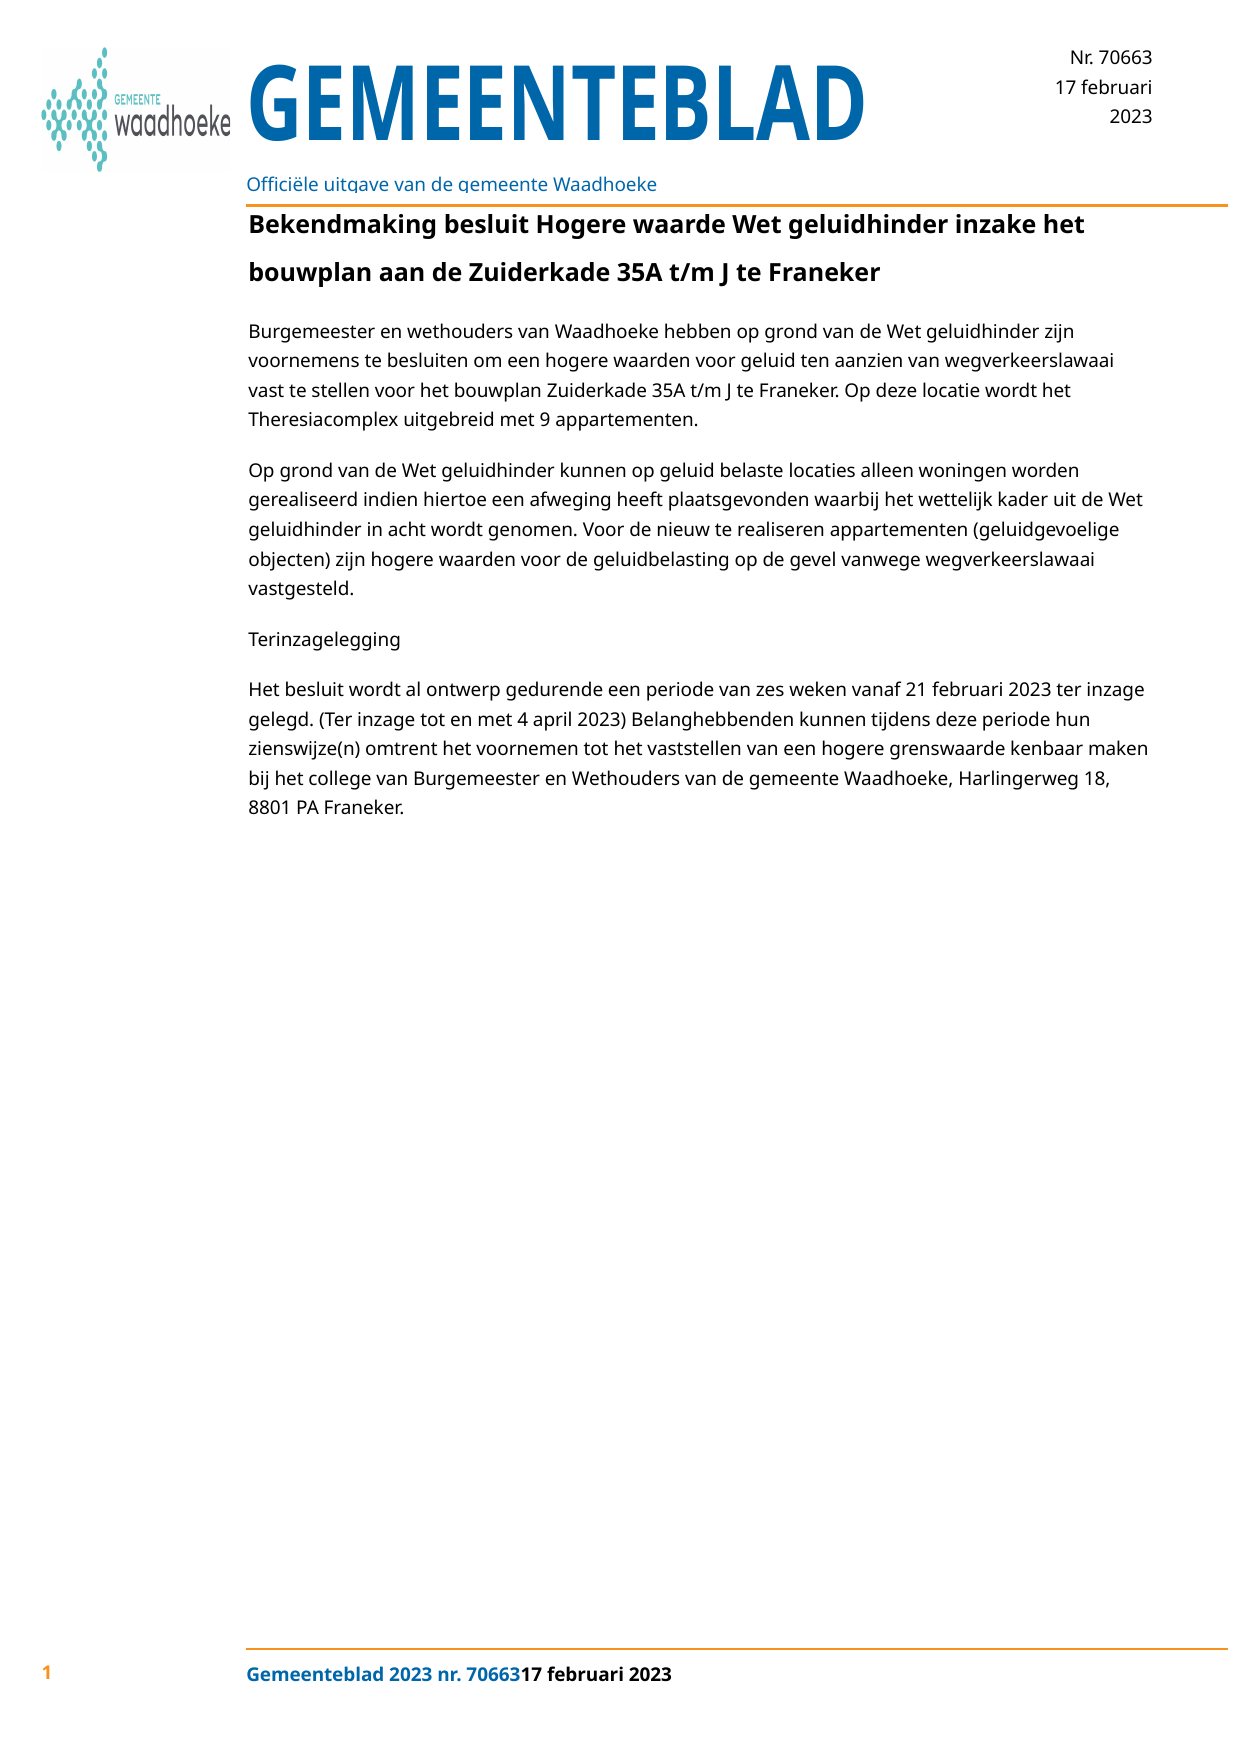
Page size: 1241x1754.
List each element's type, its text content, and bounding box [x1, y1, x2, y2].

text Het besluit wordt al ontwerp gedurende een periode van zes weken vanaf 21 februari 2023 ter inzage gelegd. (Ter inzage tot en met 4 april 2023) Belanghebbenden kunnen tijdens deze periode hun zienswijze(n) omtrent het voornemen tot het vaststellen van een hogere grenswaarde kenbaar maken bij het college van Burgemeester en Wethouders van de gemeente Waadhoeke, Harlingerweg 18, 8801 PA Franeker. [248, 676, 1152, 820]
text Burgemeester en wethouders van Waadhoeke hebben op grond van de Wet geluidhinder zijn voornemens te besluiten om een hogere waarden voor geluid ten aanzien van wegverkeerslawaai vast te stellen voor het bouwplan Zuiderkade 35A t/m J te Franeker. Op deze locatie wordt het Theresiacomplex uitgebreid met 9 appartementen. [248, 318, 1152, 432]
text Terinzagelegging [248, 626, 1152, 652]
text Bekendmaking besluit Hogere waarde Wet geluidhinder inzake het bouwplan aan de Zuiderkade 35A t/m J te Franeker [248, 207, 1152, 288]
picture [41, 47, 231, 172]
text Op grond van de Wet geluidhinder kunnen op geluid belaste locaties alleen woningen worden gerealiseerd indien hiertoe een afweging heeft plaatsgevonden waarbij het wettelijk kader uit de Wet geluidhinder in acht wordt genomen. Voor de nieuw te realiseren appartementen (geluidgevoelige objecten) zijn hogere waarden voor de geluidbelasting op de gevel vanwege wegverkeerslawaai vastgesteld. [248, 457, 1152, 601]
